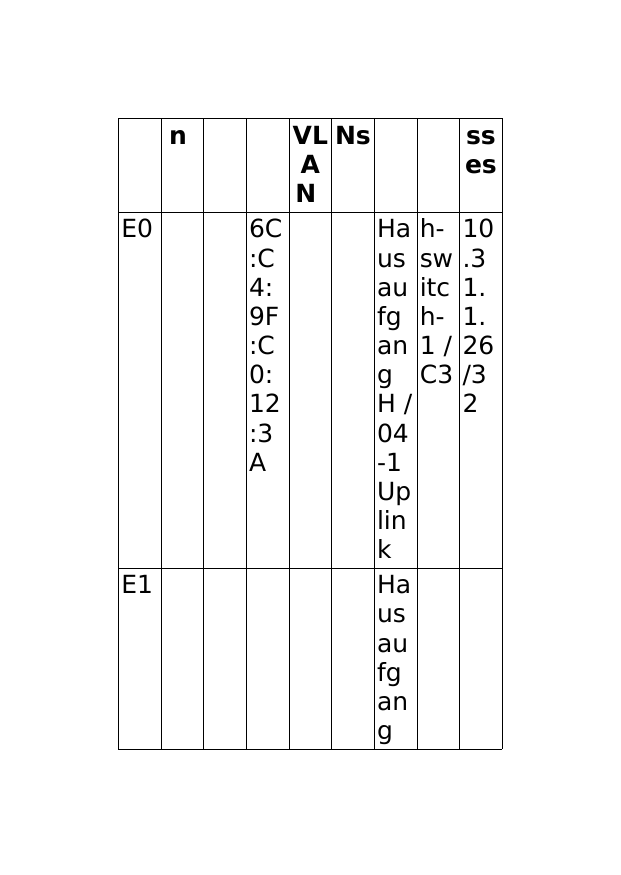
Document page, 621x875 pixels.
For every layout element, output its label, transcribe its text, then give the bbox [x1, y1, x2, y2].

table_cell 6C:C4:9F:C0:12:3A [247, 213, 289, 567]
table_cell [290, 569, 331, 748]
table_cell [290, 213, 331, 567]
table_header [204, 119, 246, 212]
table_cell E0 [119, 213, 161, 567]
table_cell 10.31.1.26/32 [460, 213, 502, 567]
table_cell E1 [119, 569, 161, 748]
table_cell h-switch-1 / C3 [418, 213, 459, 567]
table_header n [162, 119, 203, 212]
table_header sses [460, 119, 502, 212]
table_cell Hausaufgang H / 04-1 Uplink [375, 213, 417, 567]
table_header [418, 119, 459, 212]
table_cell [204, 213, 246, 567]
table_cell [247, 569, 289, 748]
table_cell [162, 213, 203, 567]
table_cell [332, 569, 374, 748]
table_header VLAN [290, 119, 331, 212]
table_header [247, 119, 289, 212]
table_header [119, 119, 161, 212]
table_cell Hausaufgang [375, 569, 417, 748]
table_cell [418, 569, 459, 748]
table_cell [204, 569, 246, 748]
table_cell [332, 213, 374, 567]
table_header [375, 119, 417, 212]
table_header Ns [332, 119, 374, 212]
table_cell [162, 569, 203, 748]
table_cell [460, 569, 502, 748]
